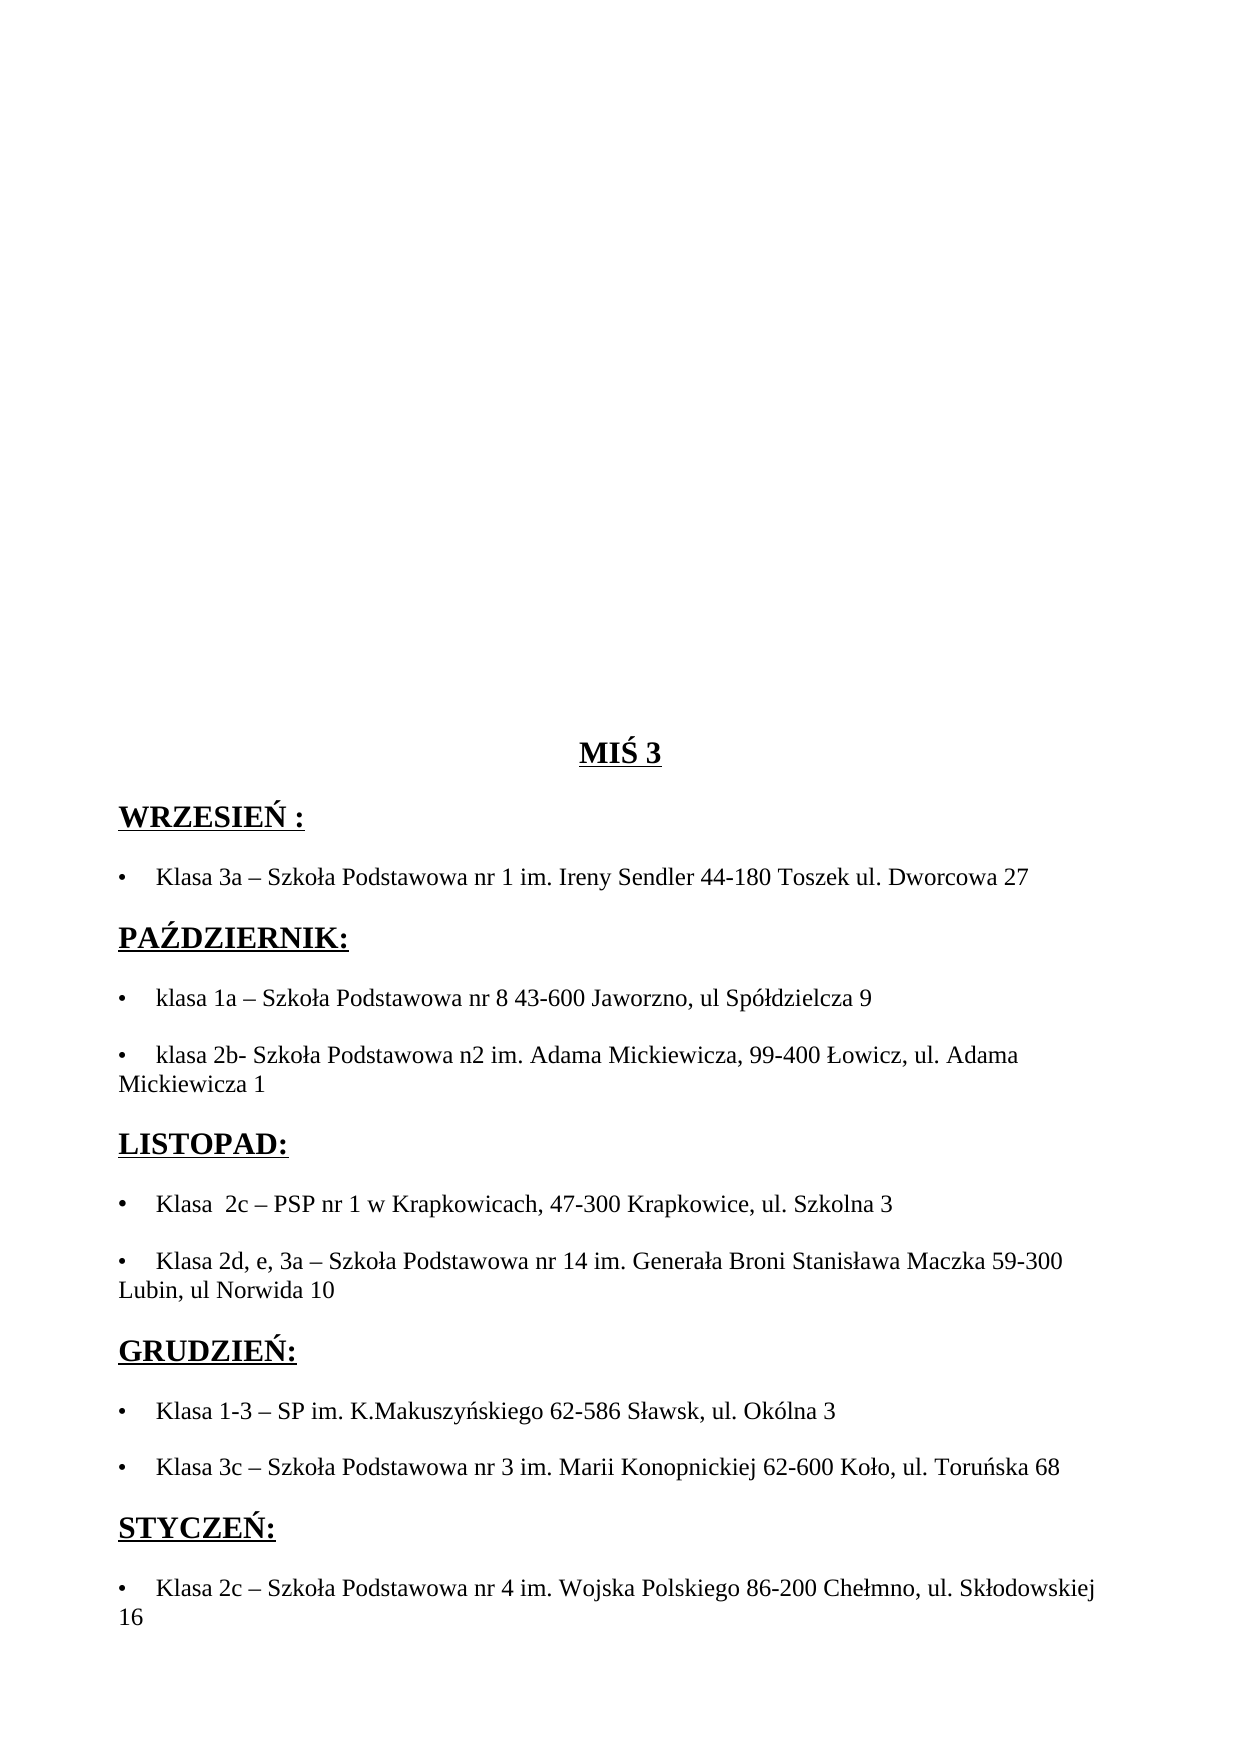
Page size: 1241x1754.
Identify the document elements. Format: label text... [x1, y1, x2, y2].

text LISTOPAD: [118, 1126, 1122, 1161]
text WRZESIEŃ : [118, 798, 1122, 834]
list klasa 1a – Szkoła Podstawowa nr 8 43-600 Jaworzno, ul Spółdzielcza 9 [81, 983, 1122, 1012]
list Klasa 2c – Szkoła Podstawowa nr 4 im. Wojska Polskiego 86-200 Chełmno, ul. Skłodowskiej 16 [81, 1573, 1122, 1631]
list Klasa 3c – Szkoła Podstawowa nr 3 im. Marii Konopnickiej 62-600 Koło, ul. Toruńska 68 [81, 1452, 1122, 1481]
list klasa 2b- Szkoła Podstawowa n2 im. Adama Mickiewicza, 99-400 Łowicz, ul. Adama Mickiewicza 1 [81, 1040, 1122, 1097]
text GRUDZIEŃ: [118, 1332, 1122, 1368]
text PAŹDZIERNIK: [118, 919, 1122, 955]
list Klasa 2d, e, 3a – Szkoła Podstawowa nr 14 im. Generała Broni Stanisława Maczka 59-300 Lubin, ul Norwida 10 [81, 1246, 1122, 1304]
list Klasa 2c – PSP nr 1 w Krapkowicach, 47-300 Krapkowice, ul. Szkolna 3 [81, 1189, 1122, 1218]
list Klasa 3a – Szkoła Podstawowa nr 1 im. Ireny Sendler 44-180 Toszek ul. Dworcowa 27 [81, 862, 1122, 891]
text MIŚ 3 [118, 734, 1122, 771]
list Klasa 1-3 – SP im. K.Makuszyńskiego 62-586 Sławsk, ul. Okólna 3 [81, 1396, 1122, 1424]
text STYCZEŃ: [118, 1509, 1122, 1545]
